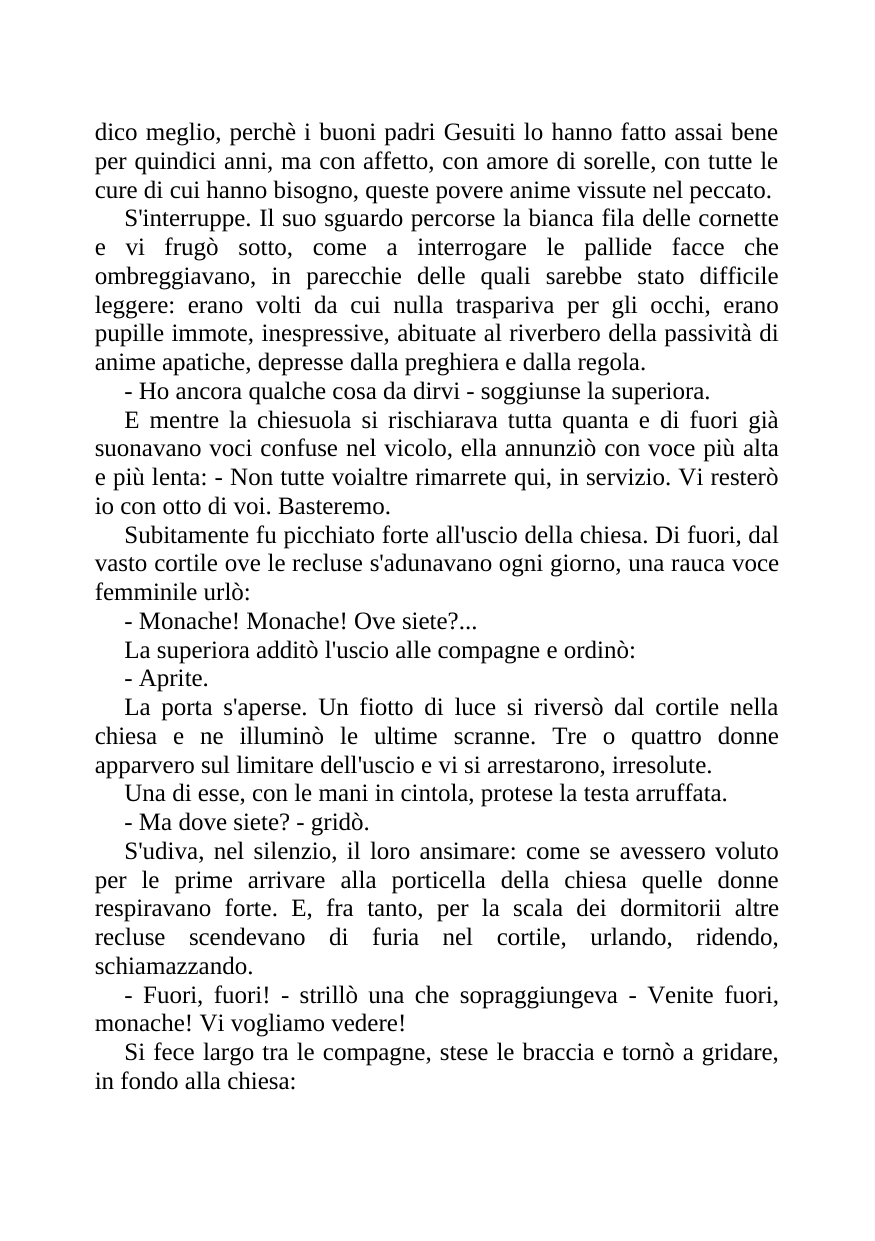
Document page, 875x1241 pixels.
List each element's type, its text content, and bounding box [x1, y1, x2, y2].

text - Fuori, fuori! - strillò una che sopraggiungeva - Venite fuori, monache! Vi vogliamo vedere! [94, 980, 779, 1037]
text - Aprite. [94, 663, 779, 692]
text La porta s'aperse. Un fiotto di luce si riversò dal cortile nella chiesa e ne illuminò le ultime scranne. Tre o quattro donne apparvero sul limitare dell'uscio e vi si arrestarono, irresolute. [94, 692, 779, 778]
text Si fece largo tra le compagne, stese le braccia e tornò a gridare, in fondo alla chiesa: [94, 1037, 779, 1095]
text - Monache! Monache! Ove siete?... [94, 606, 779, 635]
text S'interruppe. Il suo sguardo percorse la bianca fila delle cornette e vi frugò sotto, come a interrogare le pallide facce che ombreggiavano, in parecchie delle quali sarebbe stato difficile leggere: erano volti da cui nulla traspariva per gli occhi, erano pupille immote, inespressive, abituate al riverbero della passività di anime apatiche, depresse dalla preghiera e dalla regola. [94, 203, 779, 376]
text Subitamente fu picchiato forte all'uscio della chiesa. Di fuori, dal vasto cortile ove le recluse s'adunavano ogni giorno, una rauca voce femminile urlò: [94, 520, 779, 606]
text Una di esse, con le mani in cintola, protese la testa arruffata. [94, 778, 779, 807]
text La superiora additò l'uscio alle compagne e ordinò: [94, 635, 779, 663]
text S'udiva, nel silenzio, il loro ansimare: come se avessero voluto per le prime arrivare alla porticella della chiesa quelle donne respiravano forte. E, fra tanto, per la scala dei dormitorii altre recluse scendevano di furia nel cortile, urlando, ridendo, schiamazzando. [94, 836, 779, 980]
text - Ho ancora qualche cosa da dirvi - soggiunse la superiora. [94, 376, 779, 405]
text E mentre la chiesuola si rischiarava tutta quanta e di fuori già suonavano voci confuse nel vicolo, ella annunziò con voce più alta e più lenta: - Non tutte voialtre rimarrete qui, in servizio. Vi resterò io con otto di voi. Basteremo. [94, 405, 779, 520]
text dico meglio, perchè i buoni padri Gesuiti lo hanno fatto assai bene per quindici anni, ma con affetto, con amore di sorelle, con tutte le cure di cui hanno bisogno, queste povere anime vissute nel peccato. [94, 117, 779, 203]
text - Ma dove siete? - gridò. [94, 807, 779, 836]
